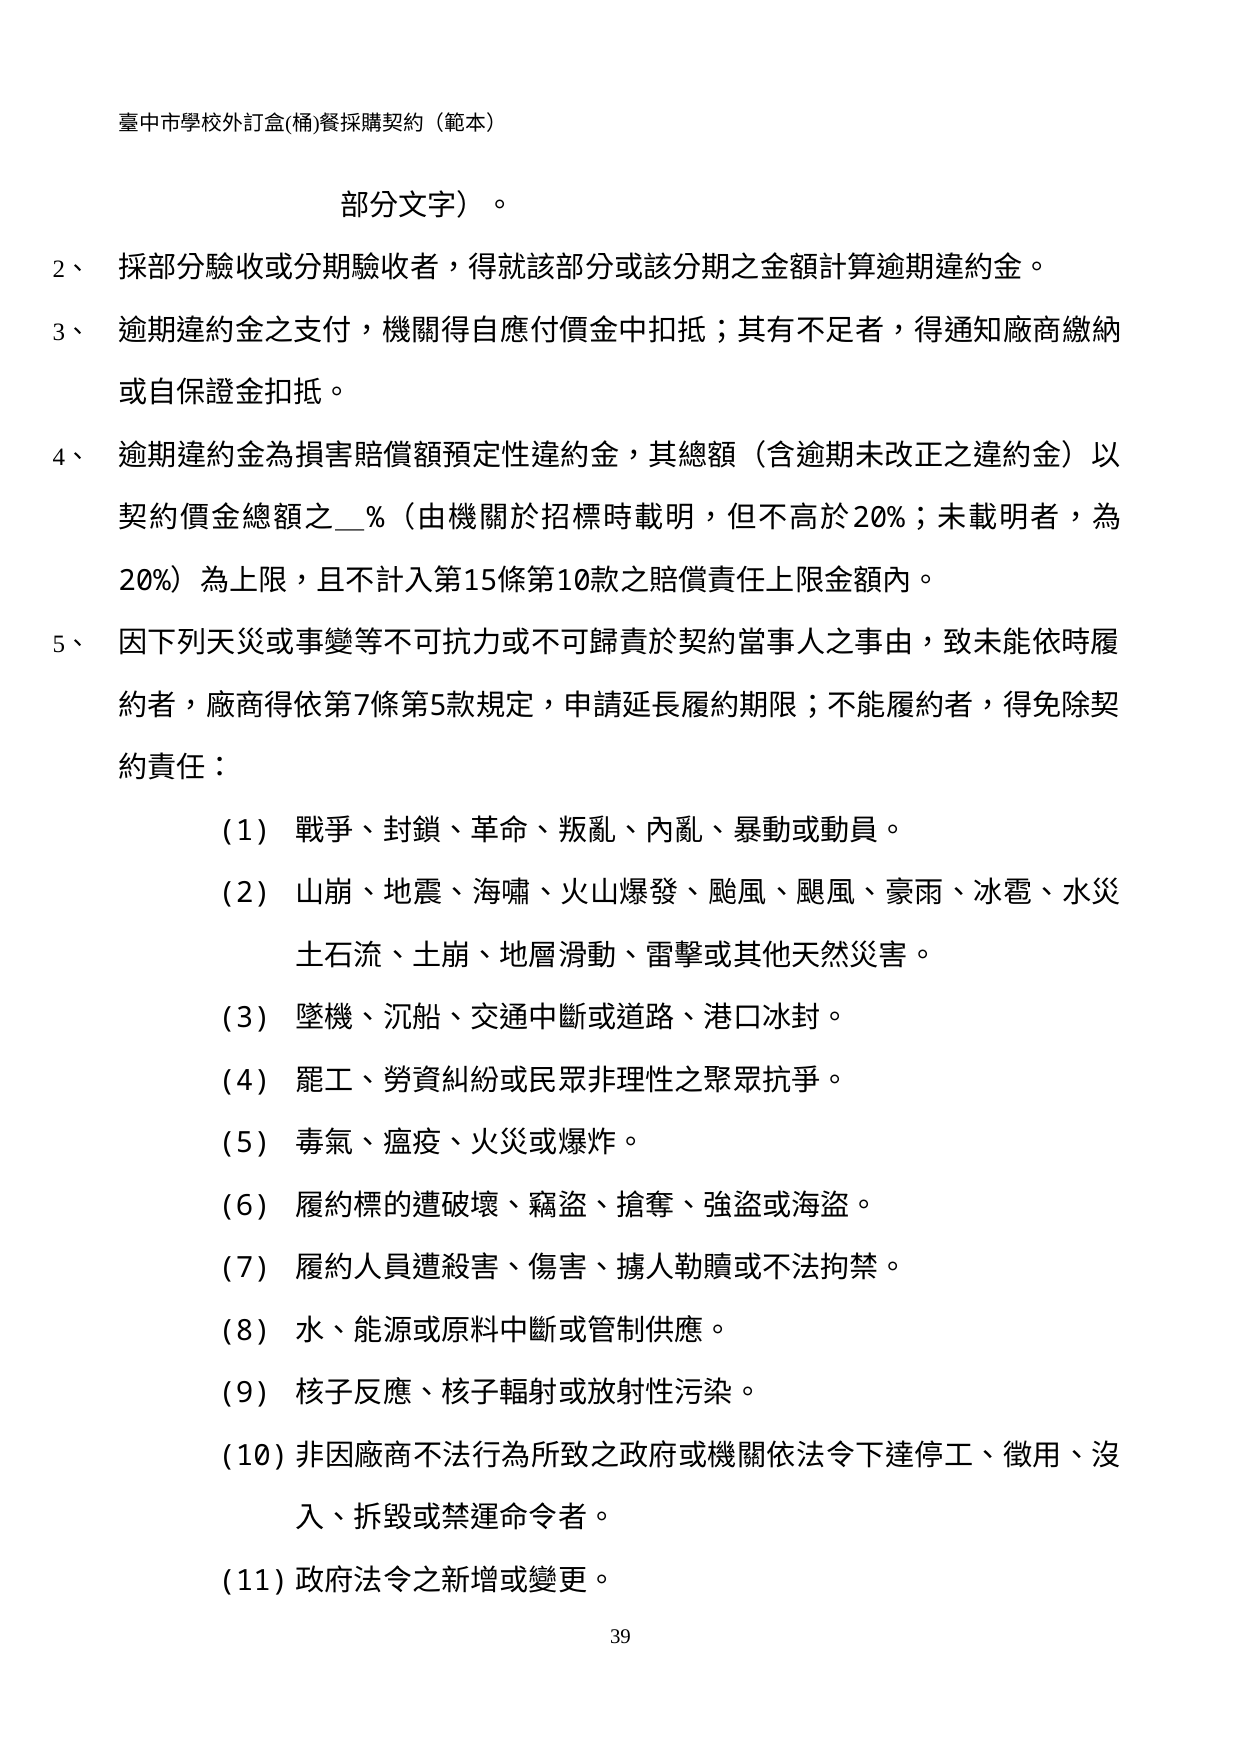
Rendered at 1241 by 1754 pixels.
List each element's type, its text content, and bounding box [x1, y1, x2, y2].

list 逾期違約金為損害賠償額預定性違約金，其總額（含逾期未改正之違約金）以契約價金總額之＿%（由機關於招標時載明，但不高於20%；未載明者，為20%）為上限，且不計入第15條第10款之賠償責任上限金額內。 [52, 411, 1122, 598]
list 部分文字）。 [295, 161, 1122, 223]
list 逾期違約金之支付，機關得自應付價金中扣抵；其有不足者，得通知廠商繳納或自保證金扣抵。 [52, 286, 1122, 411]
list 履約標的遭破壞、竊盜、搶奪、強盜或海盜。 [218, 1161, 1122, 1223]
list 非因廠商不法行為所致之政府或機關依法令下達停工、徵用、沒入、拆毀或禁運命令者。 [218, 1411, 1122, 1536]
list 戰爭、封鎖、革命、叛亂、內亂、暴動或動員。 [218, 786, 1122, 848]
list 政府法令之新增或變更。 [218, 1536, 1122, 1598]
list 罷工、勞資糾紛或民眾非理性之聚眾抗爭。 [218, 1036, 1122, 1098]
list 水、能源或原料中斷或管制供應。 [218, 1286, 1122, 1348]
list 採部分驗收或分期驗收者，得就該部分或該分期之金額計算逾期違約金。 [52, 223, 1122, 286]
list 墜機、沉船、交通中斷或道路、港口冰封。 [218, 973, 1122, 1036]
list 核子反應、核子輻射或放射性污染。 [218, 1348, 1122, 1411]
list 山崩、地震、海嘯、火山爆發、颱風、颶風、豪雨、冰雹、水災、土石流、土崩、地層滑動、雷擊或其他天然災害。 [218, 848, 1122, 973]
list 毒氣、瘟疫、火災或爆炸。 [218, 1098, 1122, 1161]
list 履約人員遭殺害、傷害、擄人勒贖或不法拘禁。 [218, 1223, 1122, 1286]
list 因下列天災或事變等不可抗力或不可歸責於契約當事人之事由，致未能依時履約者，廠商得依第7條第5款規定，申請延長履約期限；不能履約者，得免除契約責任： [52, 598, 1122, 786]
